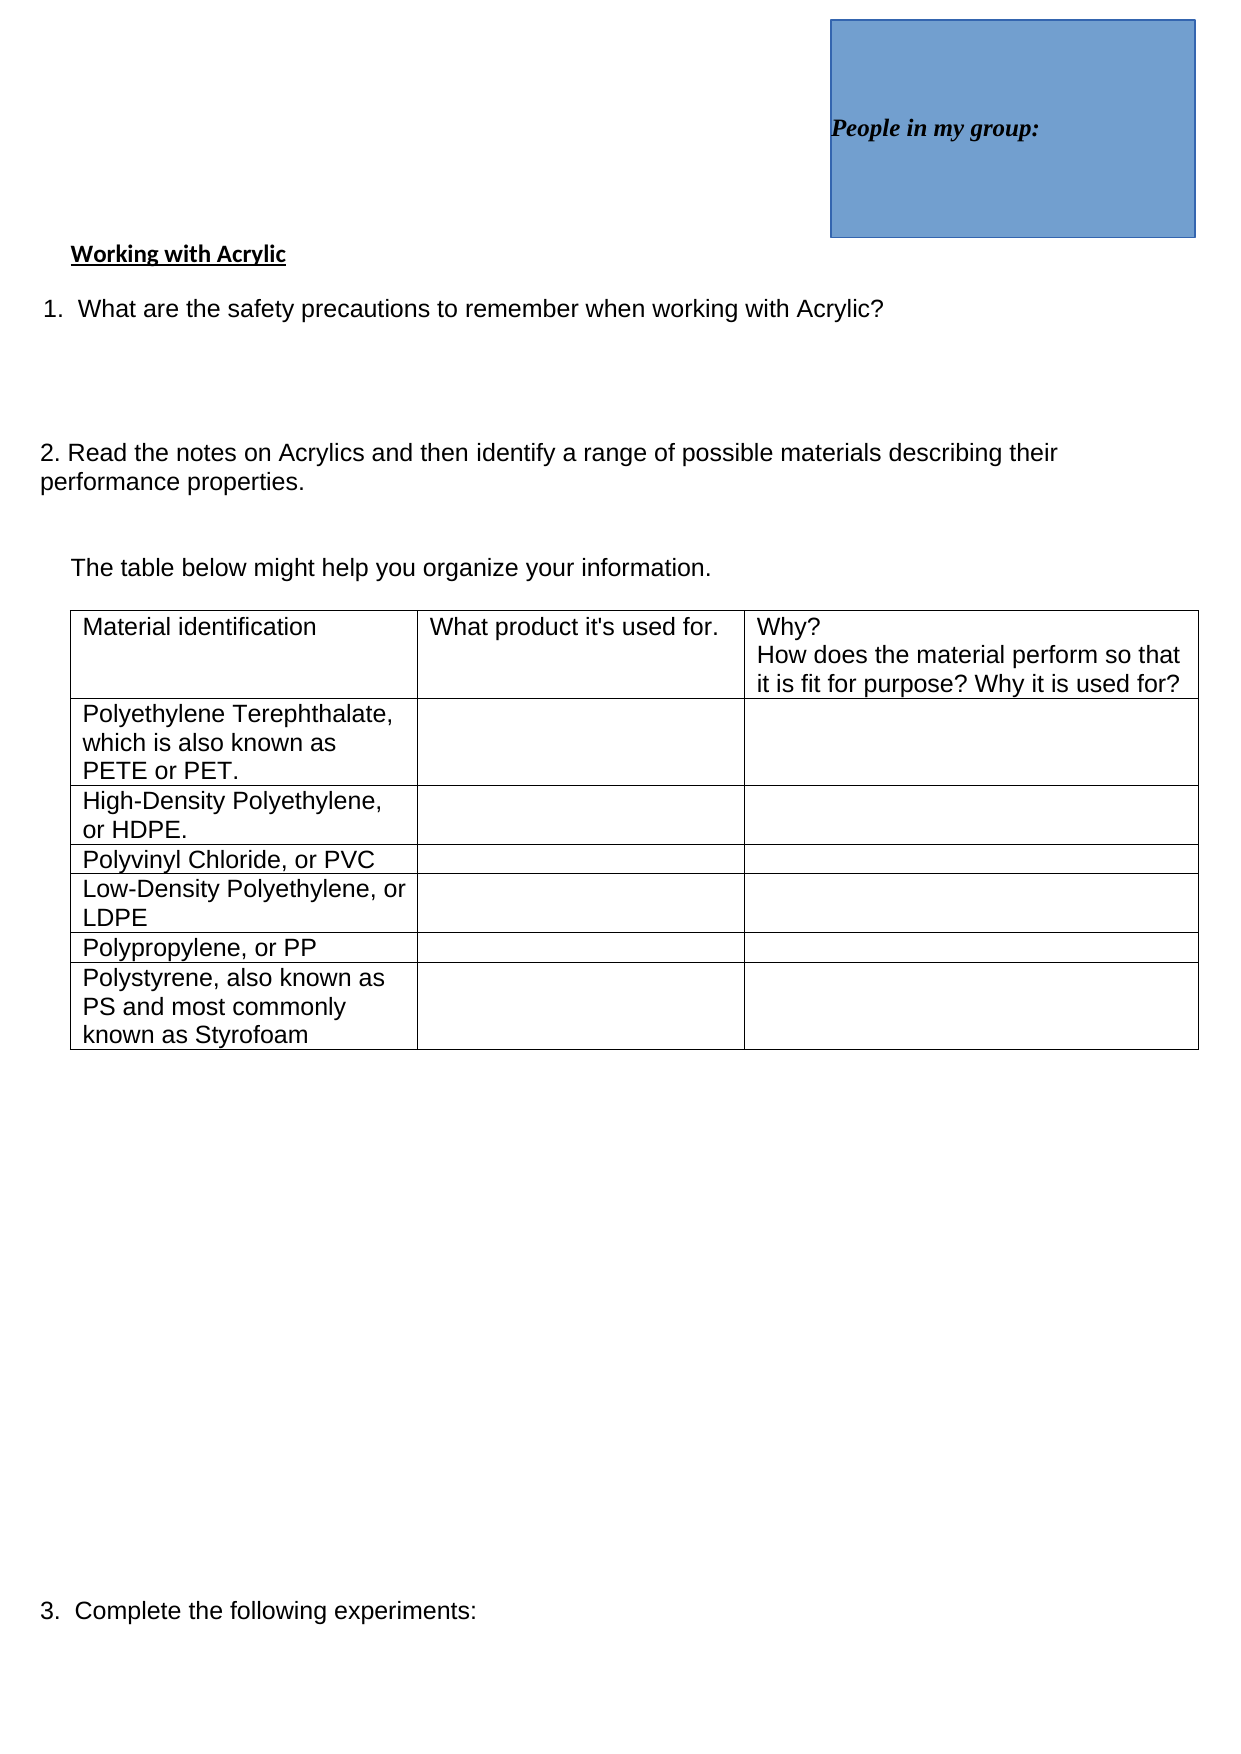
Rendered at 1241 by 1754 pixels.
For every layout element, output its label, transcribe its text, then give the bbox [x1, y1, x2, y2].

text The table below might help you organize your information. [70, 553, 1198, 582]
table_cell [745, 845, 1198, 873]
table_cell Polystyrene, also known as PS and most commonly known as Styrofoam [71, 963, 417, 1049]
table_cell Polyvinyl Chloride, or PVC [71, 845, 417, 873]
table_cell [418, 845, 744, 873]
table_cell [745, 786, 1198, 843]
table_cell [418, 786, 744, 843]
text 1. What are the safety precautions to remember when working with Acrylic? [43, 294, 1198, 323]
text 2. Read the notes on Acrylics and then identify a range of possible materials describing their performance properties. [40, 438, 1198, 495]
table_cell [745, 963, 1198, 1049]
table_cell [745, 933, 1198, 962]
text 3. Complete the following experiments: [40, 1596, 1198, 1625]
table_header Why? How does the material perform so that it is fit for purpose? Why it is used for? [745, 611, 1198, 698]
table_cell [418, 874, 744, 932]
table_cell [745, 699, 1198, 785]
table_cell [418, 699, 744, 785]
text Working with Acrylic [70, 66, 1198, 269]
table_header What product it's used for. [418, 611, 744, 698]
table_cell High-Density Polyethylene, or HDPE. [71, 786, 417, 843]
table_cell [745, 874, 1198, 932]
table_cell [418, 933, 744, 962]
text People in my group: [831, 116, 1195, 141]
table_header Material identification [71, 611, 417, 698]
table_cell Low-Density Polyethylene, or LDPE [71, 874, 417, 932]
table_cell Polypropylene, or PP [71, 933, 417, 962]
table_cell Polyethylene Terephthalate, which is also known as PETE or PET. [71, 699, 417, 785]
table_cell [418, 963, 744, 1049]
